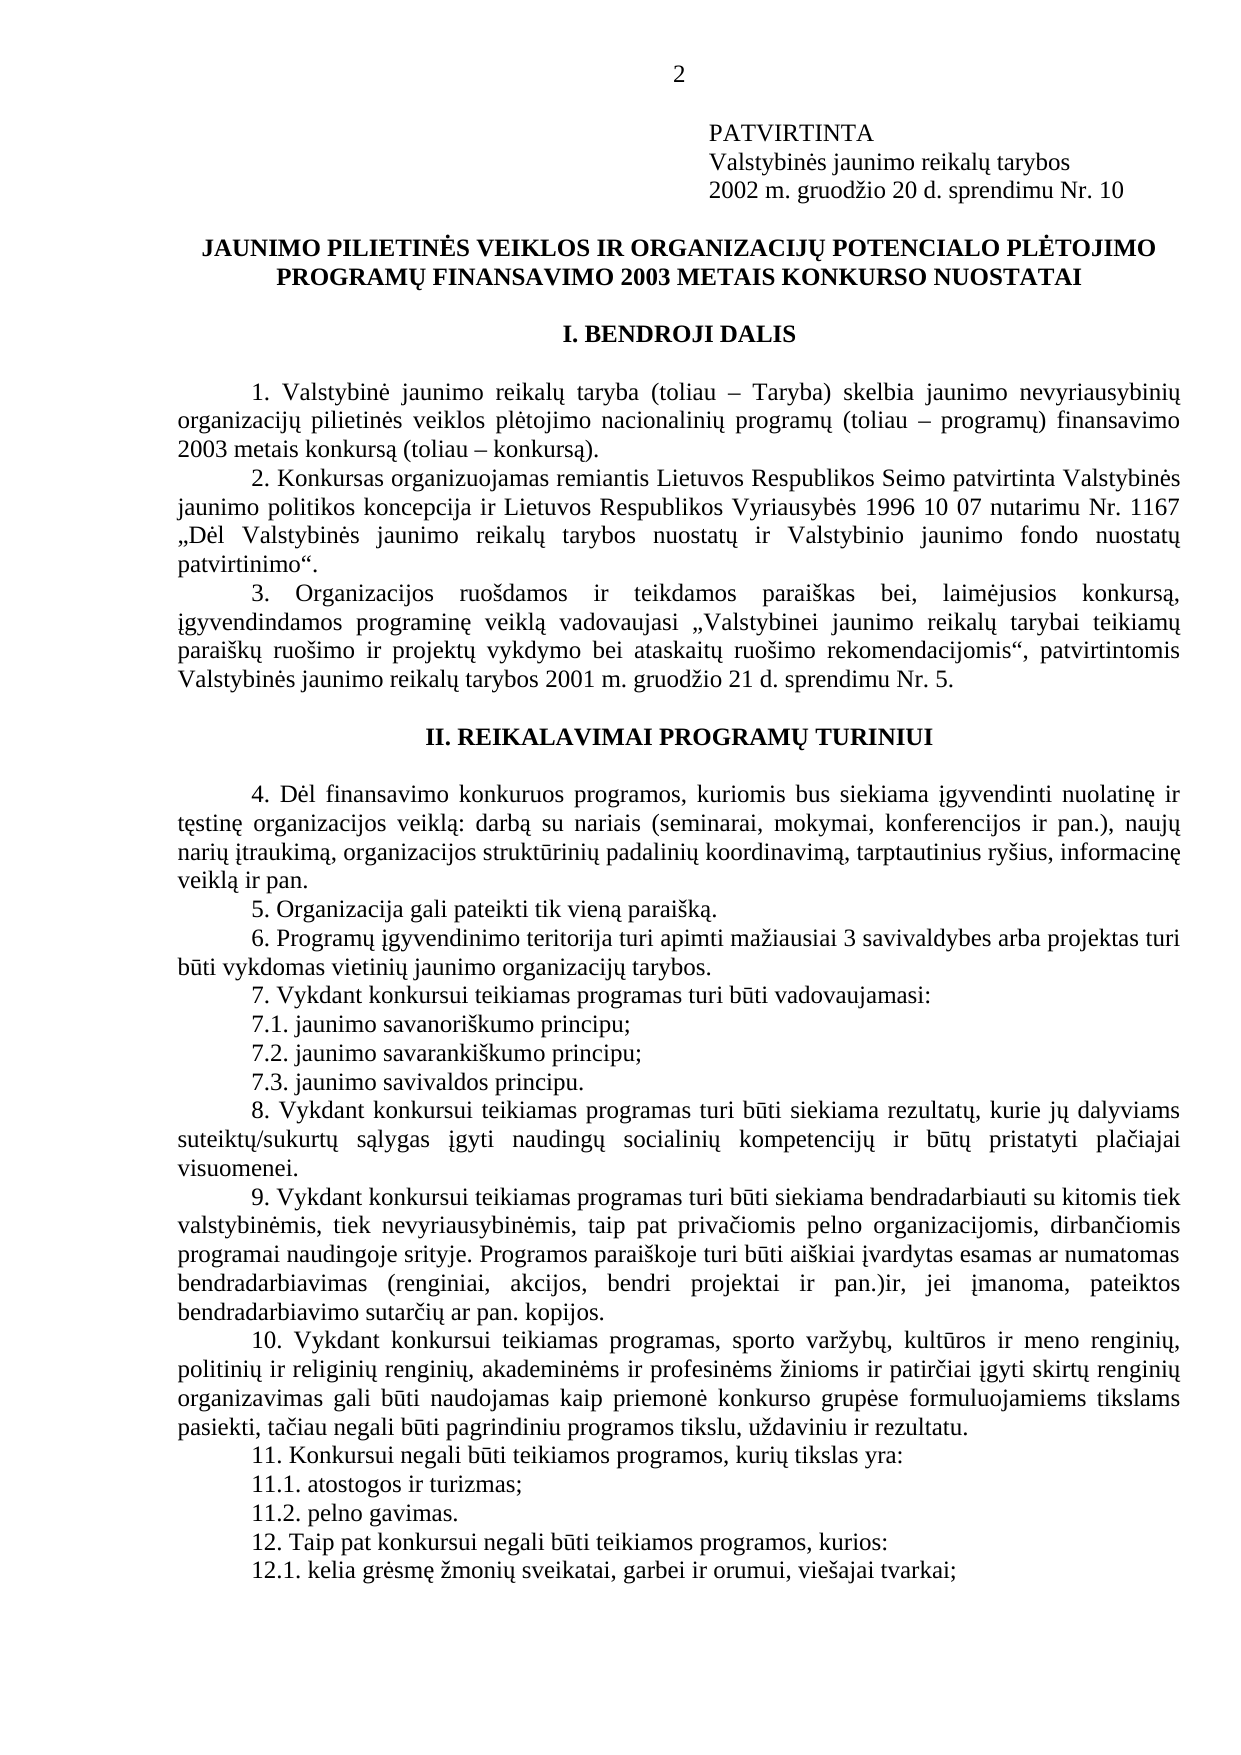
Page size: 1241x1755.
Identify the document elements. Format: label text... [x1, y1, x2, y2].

text Valstybinės jaunimo reikalų tarybos [177, 147, 1181, 176]
text 7. Vykdant konkursui teikiamas programas turi būti vadovaujamasi: [177, 981, 1181, 1009]
text 2002 m. gruodžio 20 d. sprendimu Nr. 10 [177, 176, 1181, 204]
text 9. Vykdant konkursui teikiamas programas turi būti siekiama bendradarbiauti su kitomis tiek valstybinėmis, tiek nevyriausybinėmis, taip pat privačiomis pelno organizacijomis, dirbančiomis programai naudingoje srityje. Programos paraiškoje turi būti aiškiai įvardytas esamas ar numatomas bendradarbiavimas (renginiai, akcijos, bendri projektai ir pan.)ir, jei įmanoma, pateiktos bendradarbiavimo sutarčių ar pan. kopijos. [177, 1182, 1181, 1326]
text 3. Organizacijos ruošdamos ir teikdamos paraiškas bei, laimėjusios konkursą, įgyvendindamos programinę veiklą vadovaujasi „Valstybinei jaunimo reikalų tarybai teikiamų paraiškų ruošimo ir projektų vykdymo bei ataskaitų ruošimo rekomendacijomis“, patvirtintomis Valstybinės jaunimo reikalų tarybos 2001 m. gruodžio 21 d. sprendimu Nr. 5. [177, 578, 1181, 693]
text 11.2. pelno gavimas. [177, 1498, 1181, 1527]
text 1. Valstybinė jaunimo reikalų taryba (toliau – Taryba) skelbia jaunimo nevyriausybinių organizacijų pilietinės veiklos plėtojimo nacionalinių programų (toliau – programų) finansavimo 2003 metais konkursą (toliau – konkursą). [177, 377, 1181, 463]
text 8. Vykdant konkursui teikiamas programas turi būti siekiama rezultatų, kurie jų dalyviams suteiktų/sukurtų sąlygas įgyti naudingų socialinių kompetencijų ir būtų pristatyti plačiajai visuomenei. [177, 1096, 1181, 1182]
text Jaunimo pilietinės veiklos ir organizacijų potencialo plėtojimo proGRAMŲ finansavimo 2003 metais konkurso nuostatai [177, 233, 1181, 291]
text 2. Konkursas organizuojamas remiantis Lietuvos Respublikos Seimo patvirtinta Valstybinės jaunimo politikos koncepcija ir Lietuvos Respublikos Vyriausybės 1996 10 07 nutarimu Nr. 1167 „Dėl Valstybinės jaunimo reikalų tarybos nuostatų ir Valstybinio jaunimo fondo nuostatų patvirtinimo“. [177, 463, 1181, 578]
text 11. Konkursui negali būti teikiamos programos, kurių tikslas yra: [177, 1441, 1181, 1469]
text 7.2. jaunimo savarankiškumo principu; [177, 1038, 1181, 1067]
text 12. Taip pat konkursui negali būti teikiamos programos, kurios: [177, 1527, 1181, 1556]
text 10. Vykdant konkursui teikiamas programas, sporto varžybų, kultūros ir meno renginių, politinių ir religinių renginių, akademinėms ir profesinėms žinioms ir patirčiai įgyti skirtų renginių organizavimas gali būti naudojamas kaip priemonė konkurso grupėse formuluojamiems tikslams pasiekti, tačiau negali būti pagrindiniu programos tikslu, uždaviniu ir rezultatu. [177, 1326, 1181, 1441]
text 6. Programų įgyvendinimo teritorija turi apimti mažiausiai 3 savivaldybes arba projektas turi būti vykdomas vietinių jaunimo organizacijų tarybos. [177, 923, 1181, 981]
text 4. Dėl finansavimo konkuruos programos, kuriomis bus siekiama įgyvendinti nuolatinę ir tęstinę organizacijos veiklą: darbą su nariais (seminarai, mokymai, konferencijos ir pan.), naujų narių įtraukimą, organizacijos struktūrinių padalinių koordinavimą, tarptautinius ryšius, informacinę veiklą ir pan. [177, 779, 1181, 894]
text 7.3. jaunimo savivaldos principu. [177, 1067, 1181, 1096]
text I. Bendroji dalis [177, 319, 1181, 348]
text 5. Organizacija gali pateikti tik vieną paraišką. [177, 894, 1181, 923]
text 12.1. kelia grėsmę žmonių sveikatai, garbei ir orumui, viešajai tvarkai; [177, 1556, 1181, 1584]
text PATVIRTINTA [177, 118, 1181, 147]
text II. Reikalavimai programų turiniui [177, 722, 1181, 751]
text 11.1. atostogos ir turizmas; [177, 1469, 1181, 1498]
text 7.1. jaunimo savanoriškumo principu; [177, 1009, 1181, 1038]
